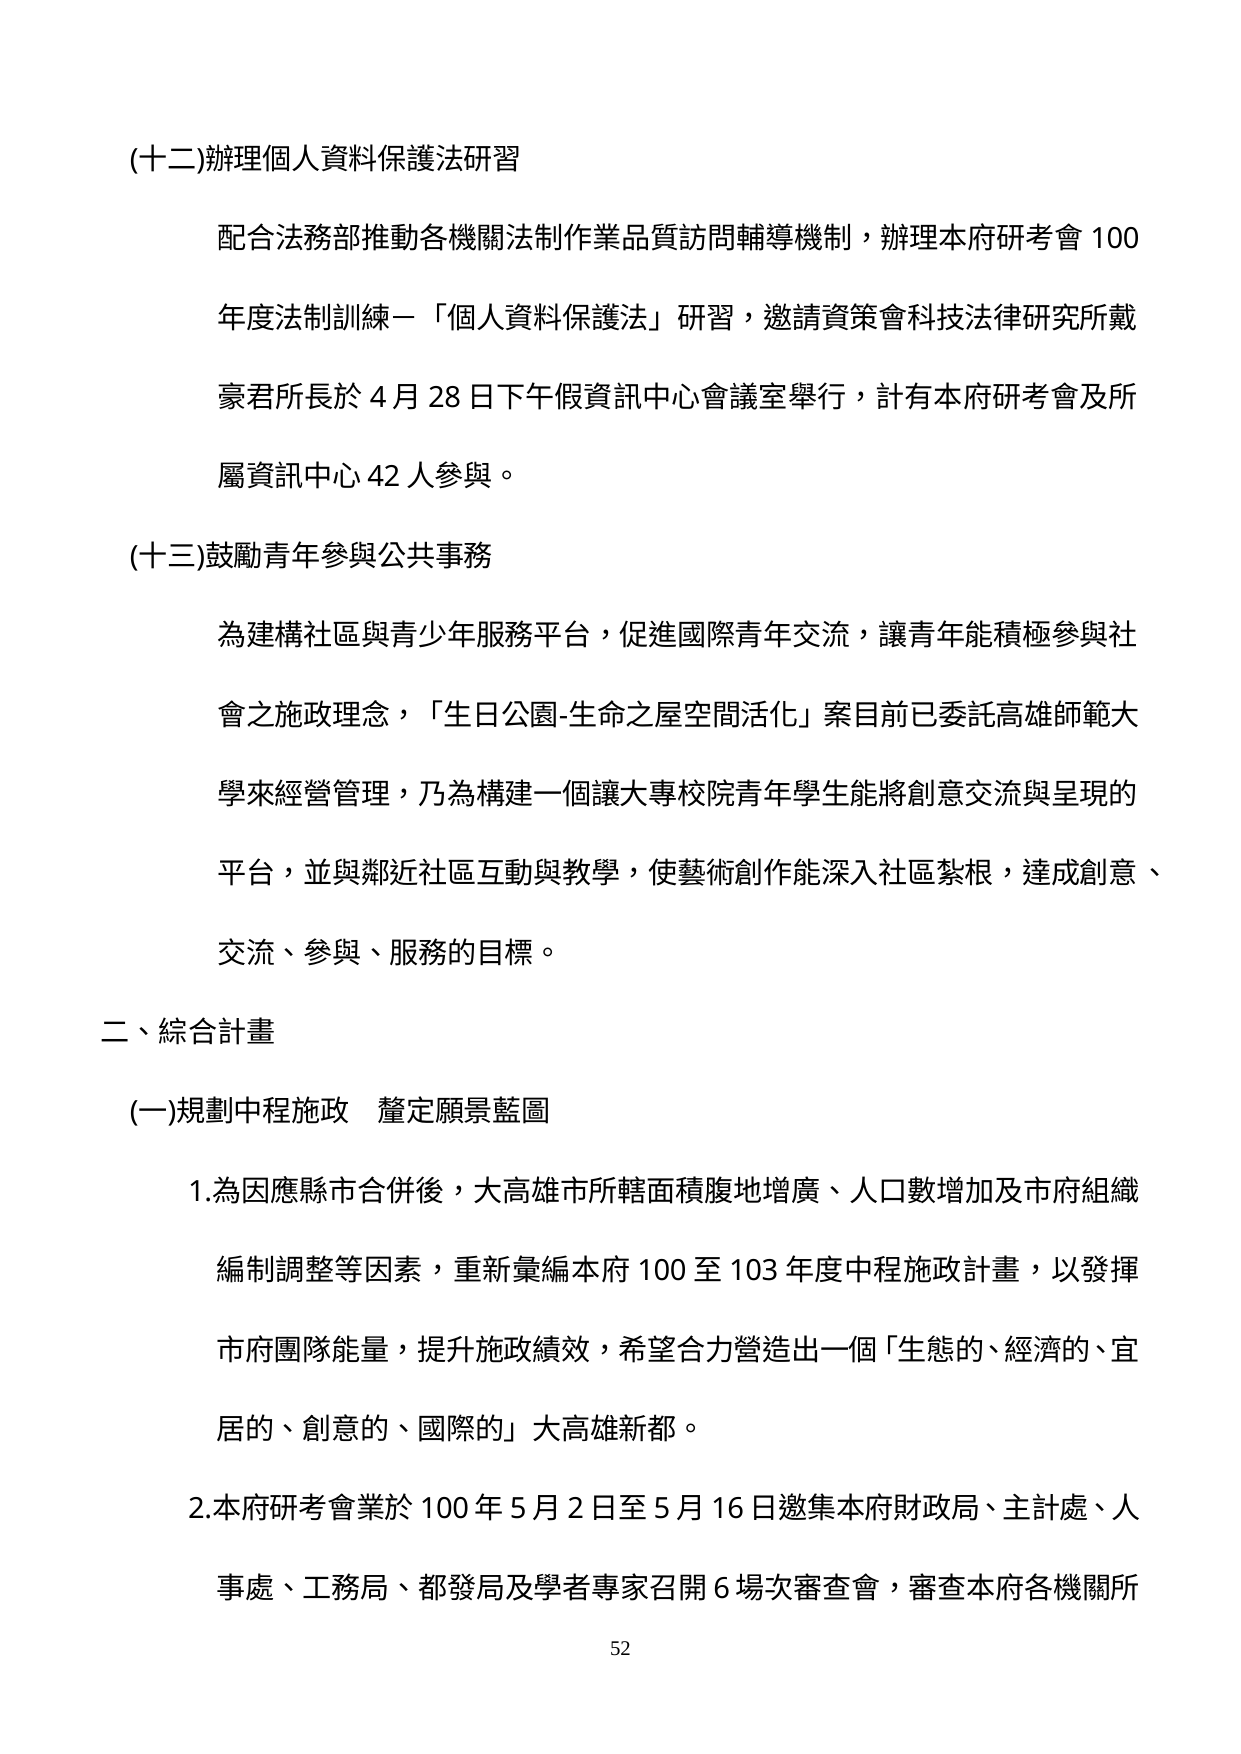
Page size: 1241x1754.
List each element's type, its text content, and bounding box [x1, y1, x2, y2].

text 配合法務部推動各機關法制作業品質訪問輔導機制，辦理本府研考會100年度法制訓練－「個人資料保護法」研習，邀請資策會科技法律研究所戴豪君所長於4月28日下午假資訊中心會議室舉行，計有本府研考會及所屬資訊中心42人參與。 [217, 196, 1140, 514]
text 2.本府研考會業於100年5月2日至5月16日邀集本府財政局、主計處、人事處、工務局、都發局及學者專家召開6場次審查會，審查本府各機關所 [188, 1466, 1140, 1625]
text 為建構社區與青少年服務平台，促進國際青年交流，讓青年能積極參與社會之施政理念，「生日公園-生命之屋空間活化」案目前已委託高雄師範大學來經營管理，乃為構建一個讓大專校院青年學生能將創意交流與呈現的平台，並與鄰近社區互動與教學，使藝術創作能深入社區紮根，達成創意、交流、參與、服務的目標。 [217, 593, 1140, 990]
text (一)規劃中程施政 釐定願景藍圖 [129, 1069, 1140, 1149]
text (十三)鼓勵青年參與公共事務 [129, 514, 1140, 593]
text (十二)辦理個人資料保護法研習 [129, 117, 1140, 196]
text 1.為因應縣市合併後，大高雄市所轄面積腹地增廣、人口數增加及市府組織 編制調整等因素，重新彙編本府100至103年度中程施政計畫，以發揮市府團隊能量，提升施政績效，希望合力營造出一個「生態的、經濟的、宜居的、創意的、國際的」大高雄新都。 [188, 1149, 1140, 1466]
text 二、綜合計畫 [100, 990, 1140, 1069]
